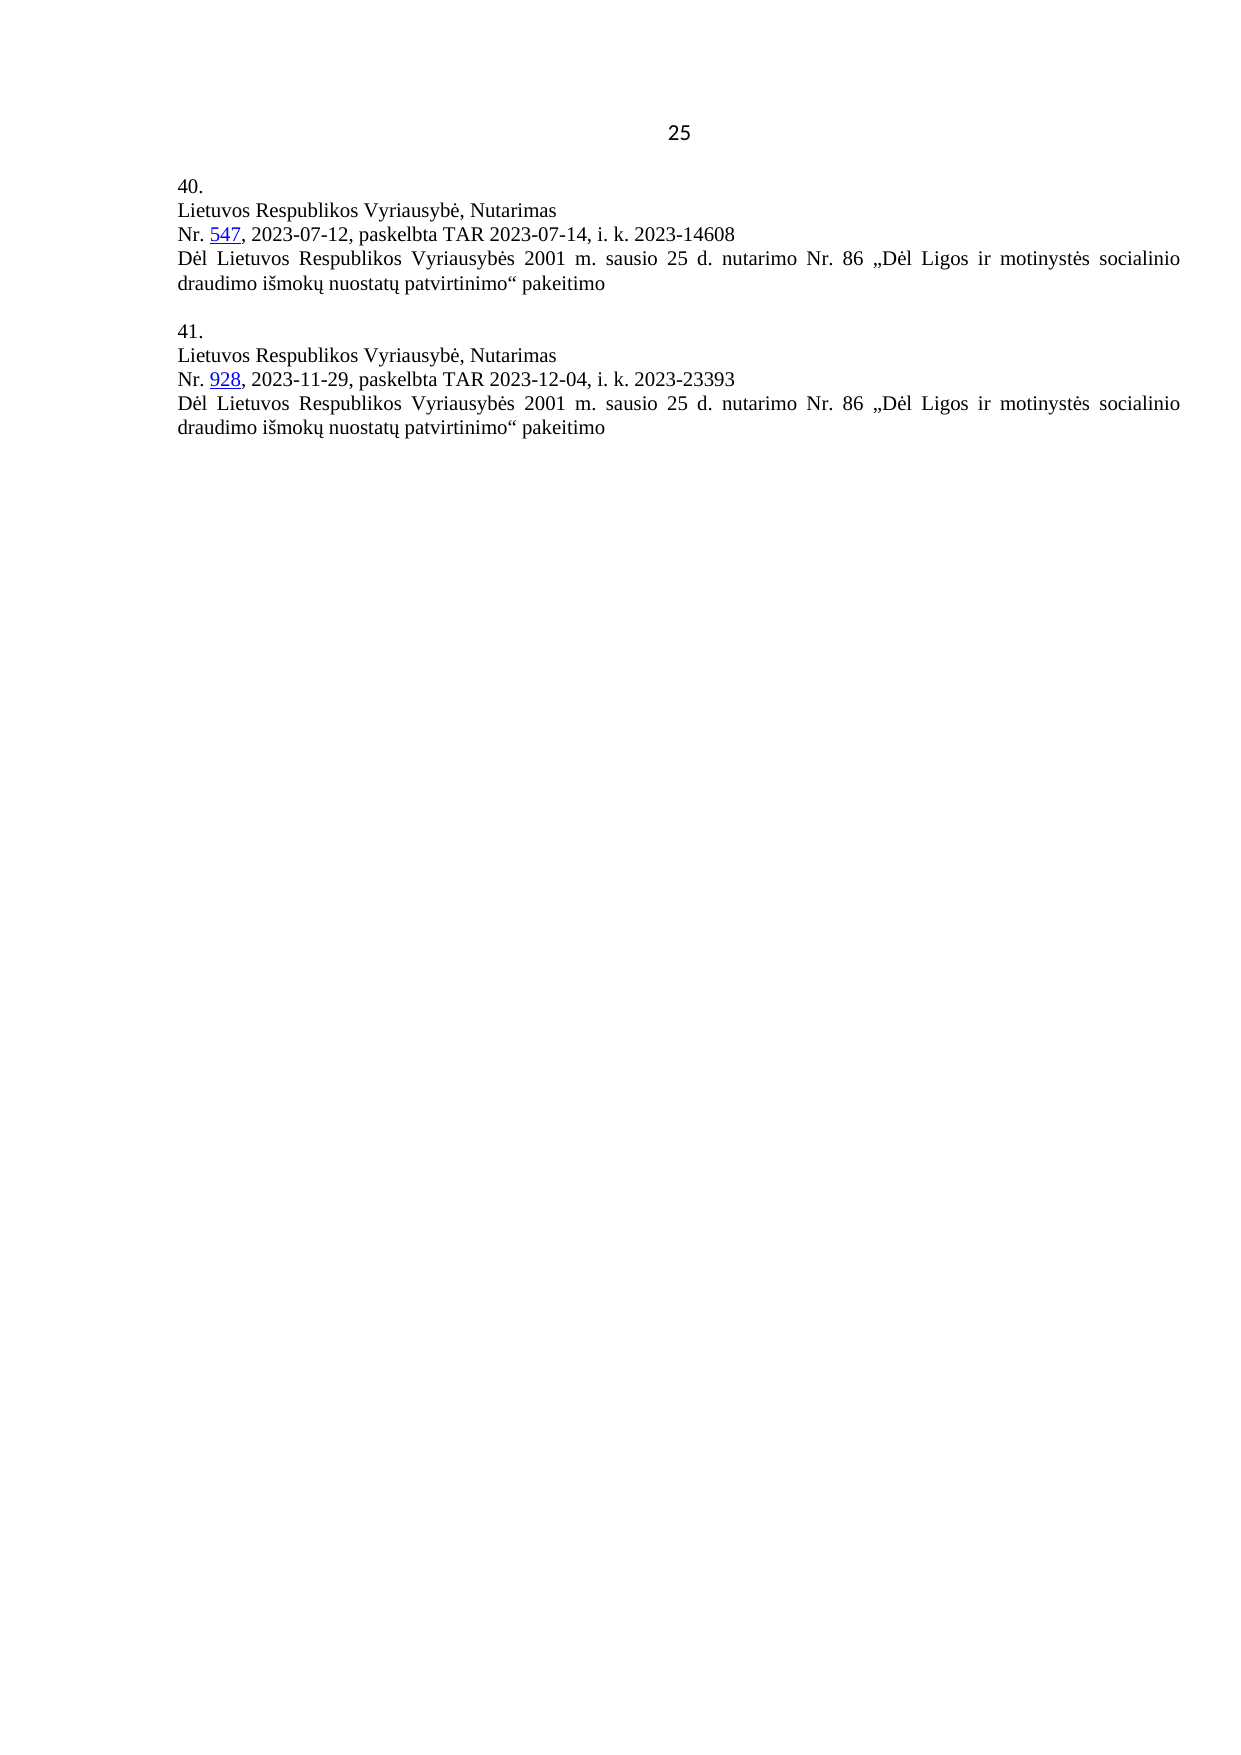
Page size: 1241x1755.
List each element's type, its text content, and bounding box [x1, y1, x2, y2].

text Nr. 547, 2023-07-12, paskelbta TAR 2023-07-14, i. k. 2023-14608 [177, 222, 1181, 246]
text Nr. 928, 2023-11-29, paskelbta TAR 2023-12-04, i. k. 2023-23393 [177, 367, 1181, 391]
text 40. [177, 174, 1181, 198]
text Lietuvos Respublikos Vyriausybė, Nutarimas [177, 198, 1181, 222]
text 41. [177, 318, 1181, 343]
text Dėl Lietuvos Respublikos Vyriausybės 2001 m. sausio 25 d. nutarimo Nr. 86 „Dėl Ligos ir motinystės socialinio draudimo išmokų nuostatų patvirtinimo“ pakeitimo [177, 246, 1181, 294]
text Lietuvos Respublikos Vyriausybė, Nutarimas [177, 343, 1181, 367]
text Dėl Lietuvos Respublikos Vyriausybės 2001 m. sausio 25 d. nutarimo Nr. 86 „Dėl Ligos ir motinystės socialinio draudimo išmokų nuostatų patvirtinimo“ pakeitimo [177, 391, 1181, 439]
